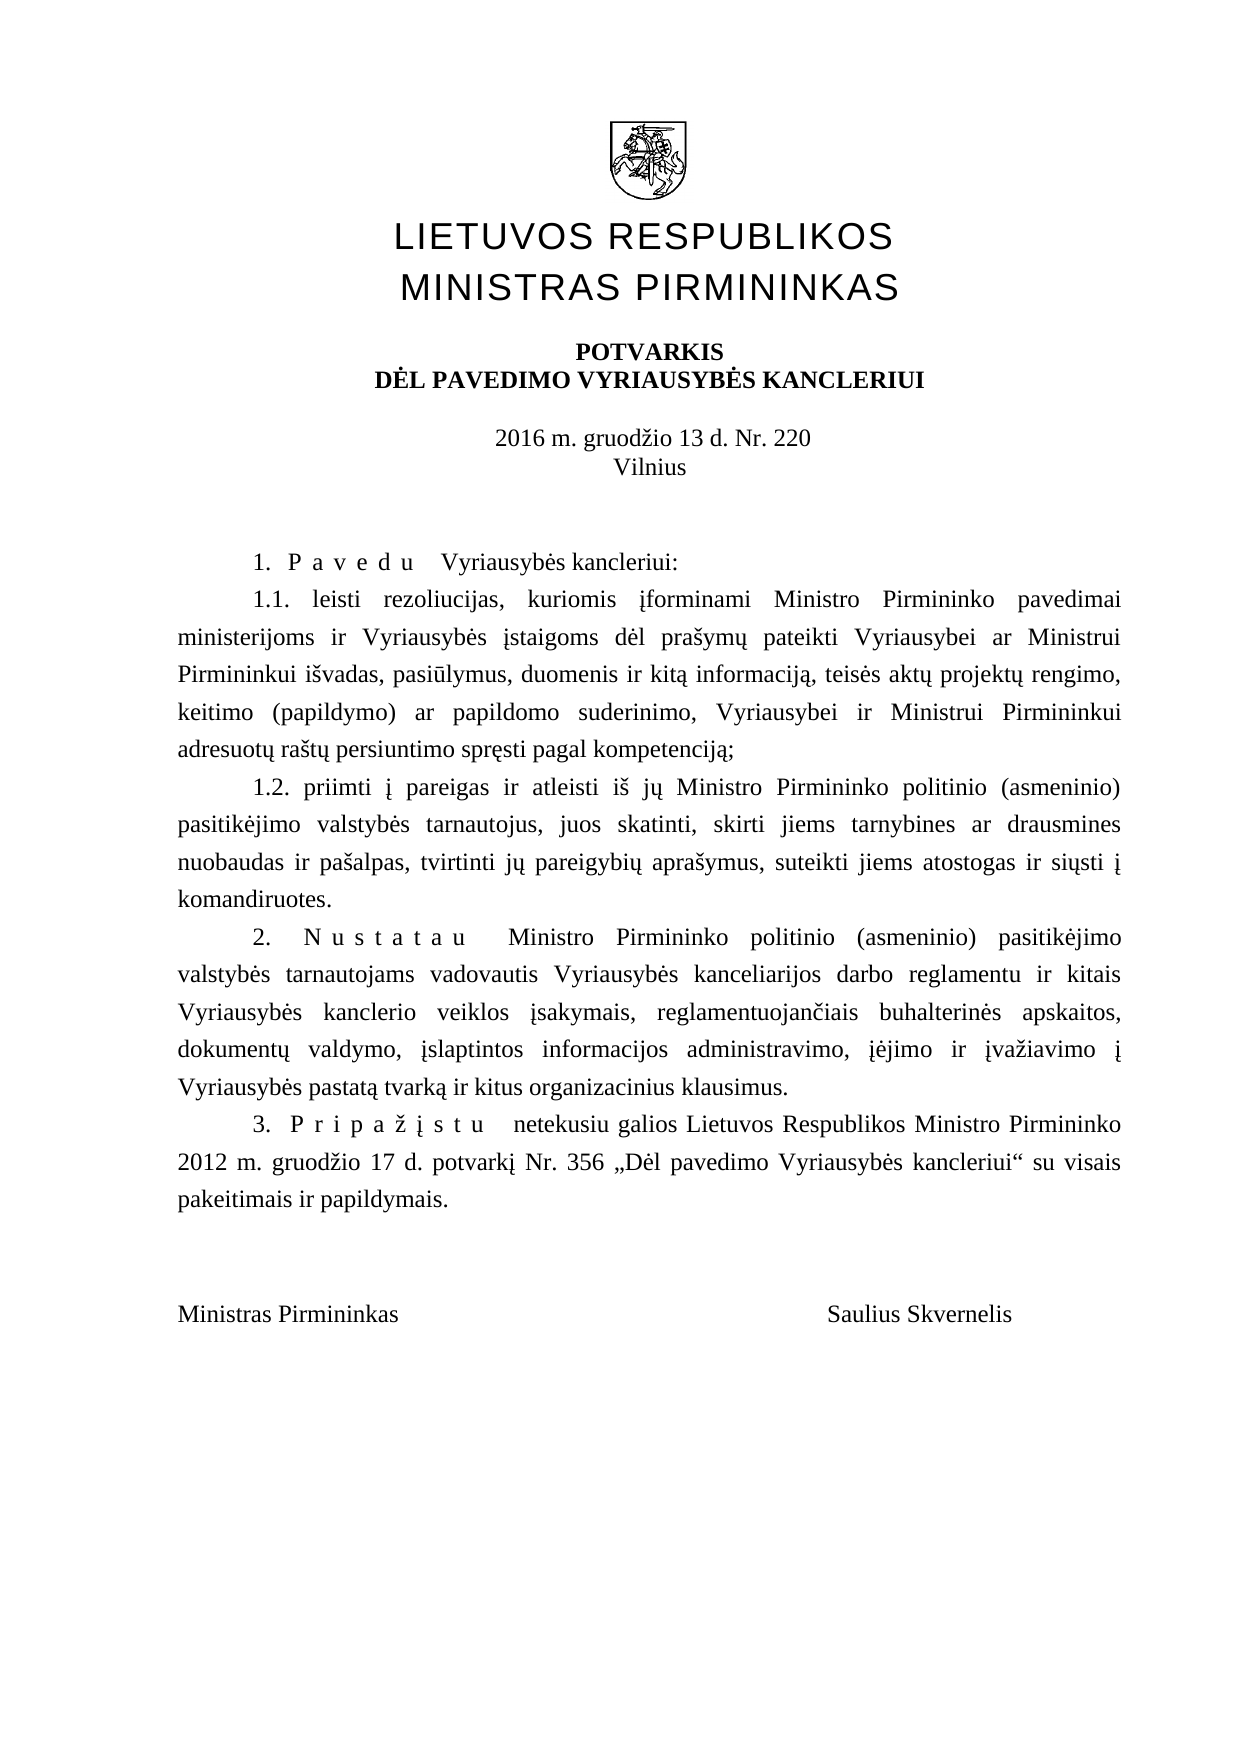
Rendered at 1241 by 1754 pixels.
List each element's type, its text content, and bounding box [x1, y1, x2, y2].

text Ministras Pirmininkas Saulius Skvernelis [177, 1299, 1122, 1328]
text MINISTRAS PIRMININKAS [177, 265, 1122, 308]
text 1.2. priimti į pareigas ir atleisti iš jų Ministro Pirmininko politinio (asmeninio) pasitikėjimo valstybės tarnautojus, juos skatinti, skirti jiems tarnybines ar drausmines nuobaudas ir pašalpas, tvirtinti jų pareigybių aprašymus, suteikti jiems atostogas ir siųsti į komandiruotes. [177, 763, 1122, 913]
text 1.1. leisti rezoliucijas, kuriomis įforminami Ministro Pirmininko pavedimai ministerijoms ir Vyriausybės įstaigoms dėl prašymų pateikti Vyriausybei ar Ministrui Pirmininkui išvadas, pasiūlymus, duomenis ir kitą informaciją, teisės aktų projektų rengimo, keitimo (papildymo) ar papildomo suderinimo, Vyriausybei ir Ministrui Pirmininkui adresuotų raštų persiuntimo spręsti pagal kompetenciją; [177, 576, 1122, 763]
text 2. Nustatau Ministro Pirmininko politinio (asmeninio) pasitikėjimo valstybės tarnautojams vadovautis Vyriausybės kanceliarijos darbo reglamentu ir kitais Vyriausybės kanclerio veiklos įsakymais, reglamentuojančiais buhalterinės apskaitos, dokumentų valdymo, įslaptintos informacijos administravimo, įėjimo ir įvažiavimo į Vyriausybės pastatą tvarką ir kitus organizacinius klausimus. [177, 913, 1122, 1101]
text 2016 m. gruodžio 13 d. Nr. 220 [177, 423, 1122, 452]
text Vilnius [177, 452, 1122, 481]
text POTVARKIS [177, 337, 1122, 366]
text 1. Pavedu Vyriausybės kancleriui: [177, 538, 1122, 576]
text LIETUVOS RESPUBLIKOS [177, 214, 1122, 258]
text DĖL PAVEDIMO VYRIAUSYBĖS KANCLERIUI [177, 366, 1122, 394]
text 3. Pripažįstu netekusiu galios Lietuvos Respublikos Ministro Pirmininko 2012 m. gruodžio 17 d. potvarkį Nr. 356 „Dėl pavedimo Vyriausybės kancleriui“ su visais pakeitimais ir papildymais. [177, 1101, 1122, 1213]
